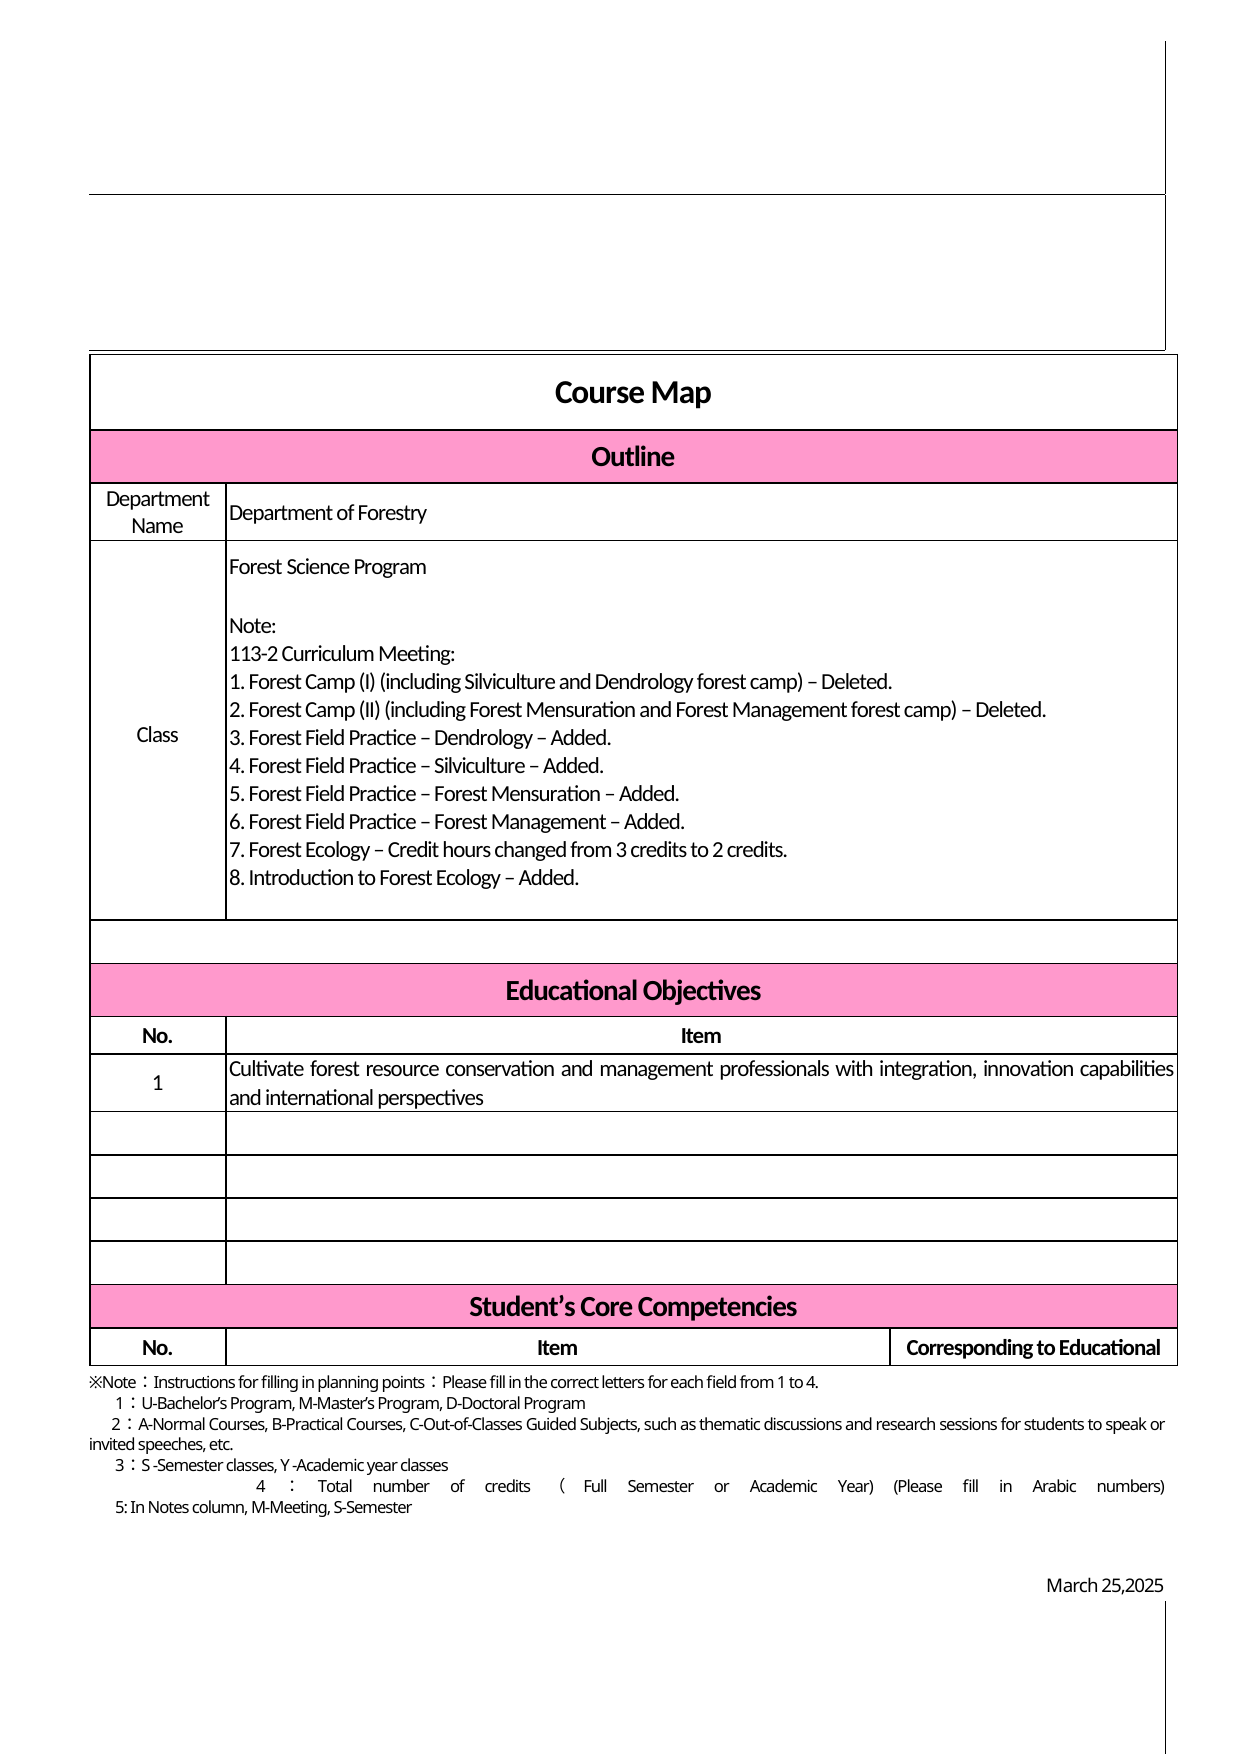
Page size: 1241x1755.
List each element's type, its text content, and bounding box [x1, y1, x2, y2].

table_cell Cultivate forest resource conservation and management professionals with integration, innovation capabilities and international perspectives [227, 1055, 1177, 1111]
table_cell Forest Science Program Note: 113-2 Curriculum Meeting: 1. Forest Camp (I) (including Silviculture and Dendrology forest camp) – Deleted. 2. Forest Camp (II) (including Forest Mensuration and Forest Management forest camp) – Deleted. 3. Forest Field Practice – Dendrology – Added. 4. Forest Field Practice – Silviculture – Added. 5. Forest Field Practice – Forest Mensuration – Added. 6. Forest Field Practice – Forest Management – Added. 7. Forest Ecology – Credit hours changed from 3 credits to 2 credits. 8. Introduction to Forest Ecology – Added. [227, 541, 1177, 919]
table_cell Educational Objectives [91, 964, 1177, 1016]
table_cell [91, 921, 1177, 962]
table_cell Department of Forestry [227, 484, 1177, 540]
table_header Course Map [91, 355, 1177, 429]
table_cell [91, 1199, 225, 1240]
table_cell [91, 1112, 225, 1154]
table_cell [227, 1199, 1177, 1240]
table_cell [227, 1156, 1177, 1197]
table_cell [91, 1242, 225, 1283]
table_cell Corresponding to Educational [891, 1329, 1177, 1365]
table_cell [227, 1242, 1177, 1283]
table_cell Student’s Core Competencies [91, 1285, 1177, 1327]
table_cell No. [91, 1017, 225, 1053]
table_cell Item [227, 1017, 1177, 1053]
table_cell 1 [91, 1055, 225, 1111]
table_cell No. [91, 1329, 225, 1365]
table_cell [91, 1156, 225, 1197]
table_cell [227, 1112, 1177, 1154]
table_cell Department Name [91, 484, 225, 540]
table_cell Item [227, 1329, 889, 1365]
table_cell Outline [91, 431, 1177, 482]
table_cell Class [91, 541, 225, 919]
